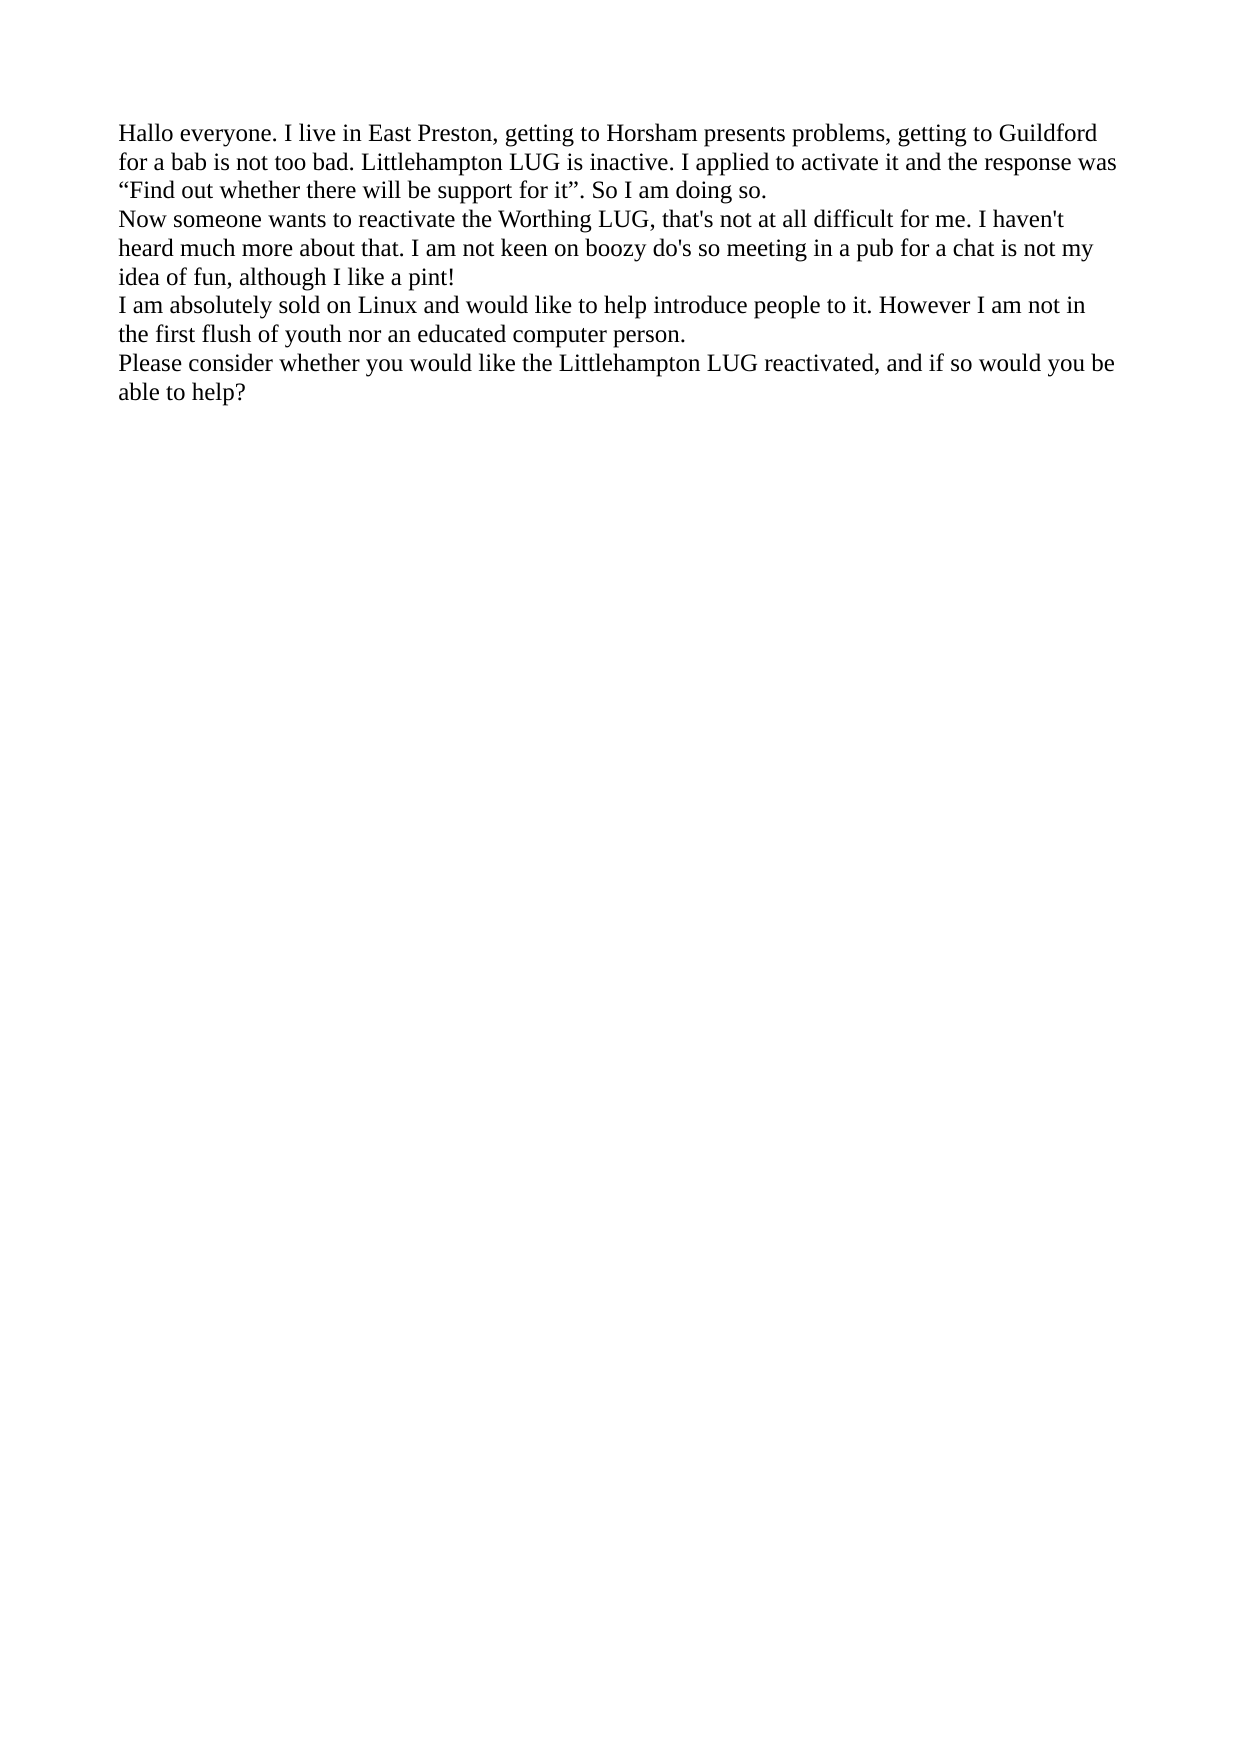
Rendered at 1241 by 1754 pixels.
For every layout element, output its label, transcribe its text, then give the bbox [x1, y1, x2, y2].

text Please consider whether you would like the Littlehampton LUG reactivated, and if so would you be able to help? [118, 348, 1122, 406]
text Now someone wants to reactivate the Worthing LUG, that's not at all difficult for me. I haven't heard much more about that. I am not keen on boozy do's so meeting in a pub for a chat is not my idea of fun, although I like a pint! [118, 204, 1122, 291]
text Hallo everyone. I live in East Preston, getting to Horsham presents problems, getting to Guildford for a bab is not too bad. Littlehampton LUG is inactive. I applied to activate it and the response was “Find out whether there will be support for it”. So I am doing so. [118, 118, 1122, 204]
text I am absolutely sold on Linux and would like to help introduce people to it. However I am not in the first flush of youth nor an educated computer person. [118, 291, 1122, 348]
